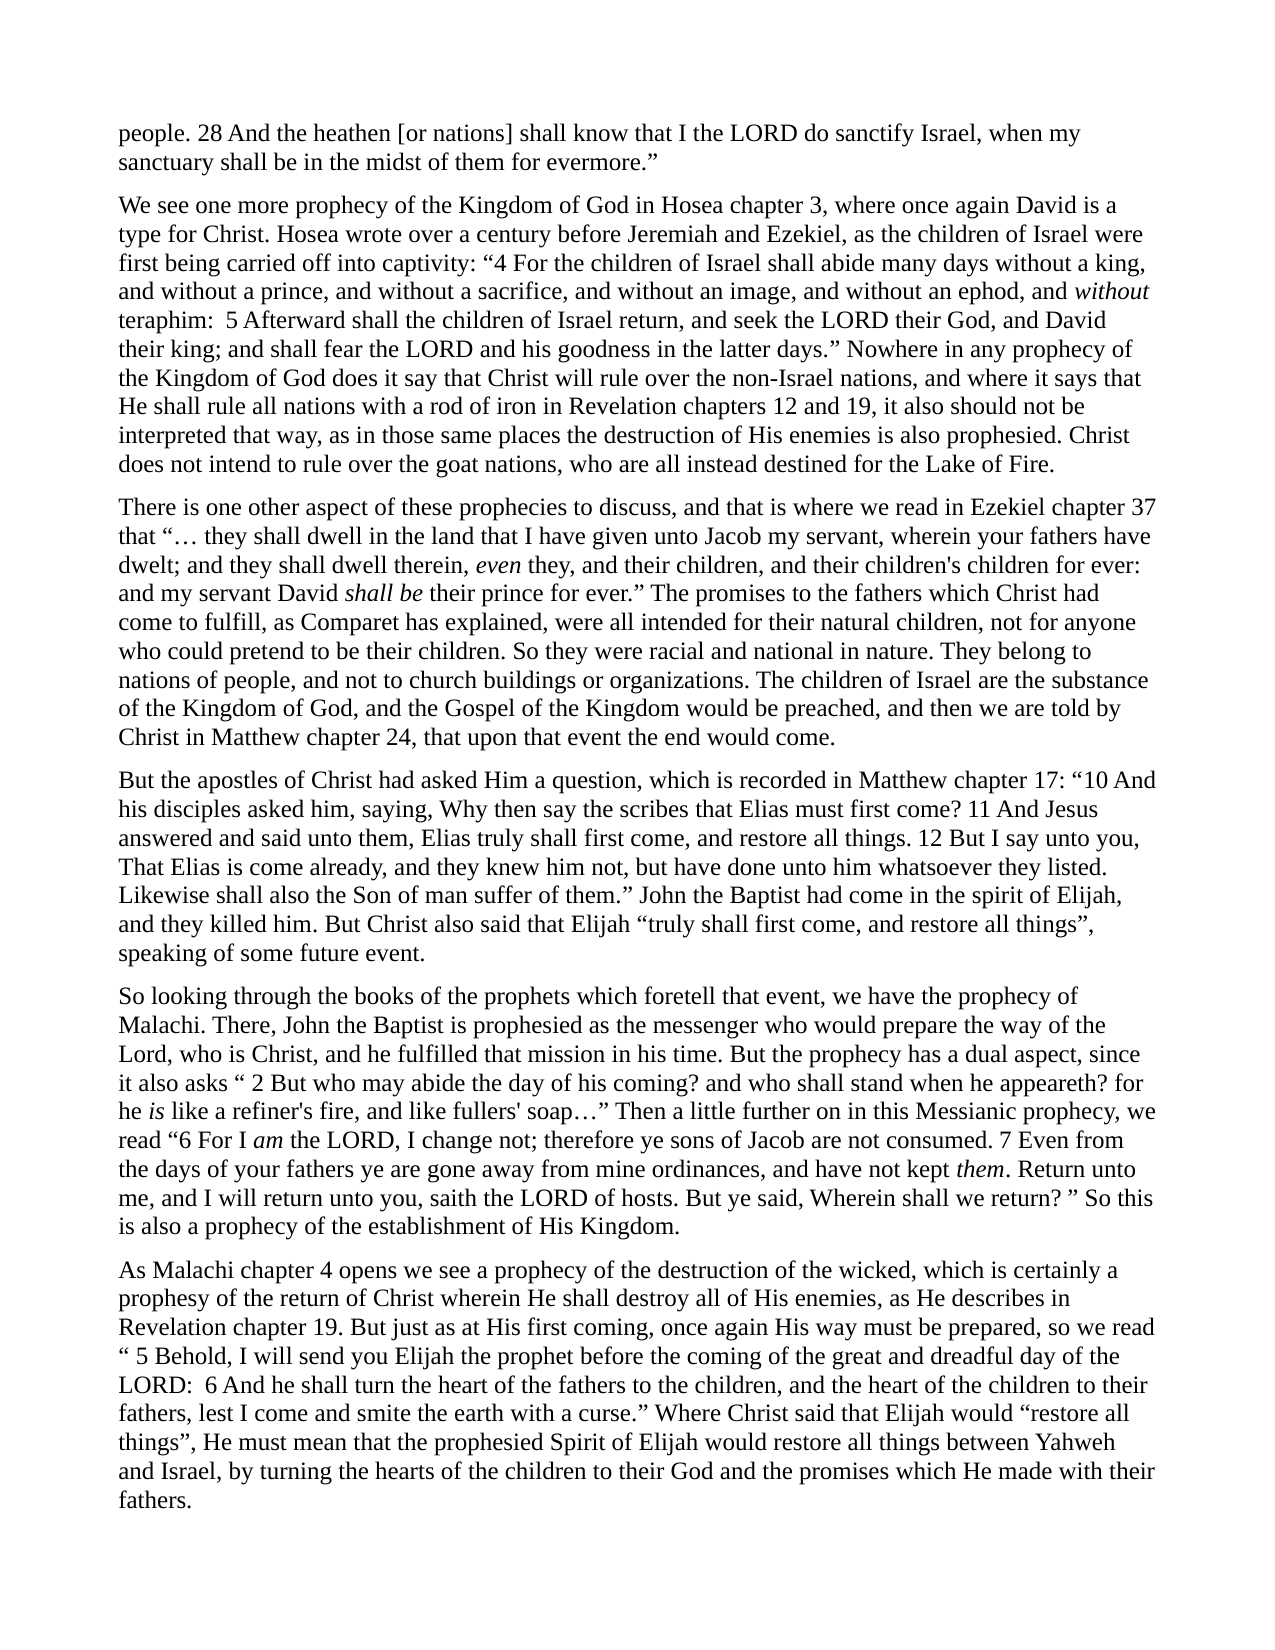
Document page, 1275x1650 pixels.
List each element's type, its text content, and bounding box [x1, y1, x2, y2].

text So looking through the books of the prophets which foretell that event, we have the prophecy of Malachi. There, John the Baptist is prophesied as the messenger who would prepare the way of the Lord, who is Christ, and he fulfilled that mission in his time. But the prophecy has a dual aspect, since it also asks “ 2 But who may abide the day of his coming? and who shall stand when he appeareth? for he is like a refiner's fire, and like fullers' soap…” Then a little further on in this Messianic prophecy, we read “6 For I am the LORD, I change not; therefore ye sons of Jacob are not consumed. 7 Even from the days of your fathers ye are gone away from mine ordinances, and have not kept them. Return unto me, and I will return unto you, saith the LORD of hosts. But ye said, Wherein shall we return? ” So this is also a prophecy of the establishment of His Kingdom. [118, 981, 1157, 1240]
text But the apostles of Christ had asked Him a question, which is recorded in Matthew chapter 17: “10 And his disciples asked him, saying, Why then say the scribes that Elias must first come? 11 And Jesus answered and said unto them, Elias truly shall first come, and restore all things. 12 But I say unto you, That Elias is come already, and they knew him not, but have done unto him whatsoever they listed. Likewise shall also the Son of man suffer of them.” John the Baptist had come in the spirit of Elijah, and they killed him. But Christ also said that Elijah “truly shall first come, and restore all things”, speaking of some future event. [118, 766, 1157, 967]
text There is one other aspect of these prophecies to discuss, and that is where we read in Ezekiel chapter 37 that “… they shall dwell in the land that I have given unto Jacob my servant, wherein your fathers have dwelt; and they shall dwell therein, even they, and their children, and their children's children for ever: and my servant David shall be their prince for ever.” The promises to the fathers which Christ had come to fulfill, as Comparet has explained, were all intended for their natural children, not for anyone who could pretend to be their children. So they were racial and national in nature. They belong to nations of people, and not to church buildings or organizations. The children of Israel are the substance of the Kingdom of God, and the Gospel of the Kingdom would be preached, and then we are told by Christ in Matthew chapter 24, that upon that event the end would come. [118, 492, 1157, 751]
text We see one more prophecy of the Kingdom of God in Hosea chapter 3, where once again David is a type for Christ. Hosea wrote over a century before Jeremiah and Ezekiel, as the children of Israel were first being carried off into captivity: “4 For the children of Israel shall abide many days without a king, and without a prince, and without a sacrifice, and without an image, and without an ephod, and without teraphim: 5 Afterward shall the children of Israel return, and seek the LORD their God, and David their king; and shall fear the LORD and his goodness in the latter days.” Nowhere in any prophecy of the Kingdom of God does it say that Christ will rule over the non-Israel nations, and where it says that He shall rule all nations with a rod of iron in Revelation chapters 12 and 19, it also should not be interpreted that way, as in those same places the destruction of His enemies is also prophesied. Christ does not intend to rule over the goat nations, who are all instead destined for the Lake of Fire. [118, 190, 1157, 478]
text As Malachi chapter 4 opens we see a prophecy of the destruction of the wicked, which is certainly a prophesy of the return of Christ wherein He shall destroy all of His enemies, as He describes in Revelation chapter 19. But just as at His first coming, once again His way must be prepared, so we read “ 5 Behold, I will send you Elijah the prophet before the coming of the great and dreadful day of the LORD: 6 And he shall turn the heart of the fathers to the children, and the heart of the children to their fathers, lest I come and smite the earth with a curse.” Where Christ said that Elijah would “restore all things”, He must mean that the prophesied Spirit of Elijah would restore all things between Yahweh and Israel, by turning the hearts of the children to their God and the promises which He made with their fathers. [118, 1255, 1157, 1513]
text people. 28 And the heathen [or nations] shall know that I the LORD do sanctify Israel, when my sanctuary shall be in the midst of them for evermore.” [118, 118, 1157, 176]
